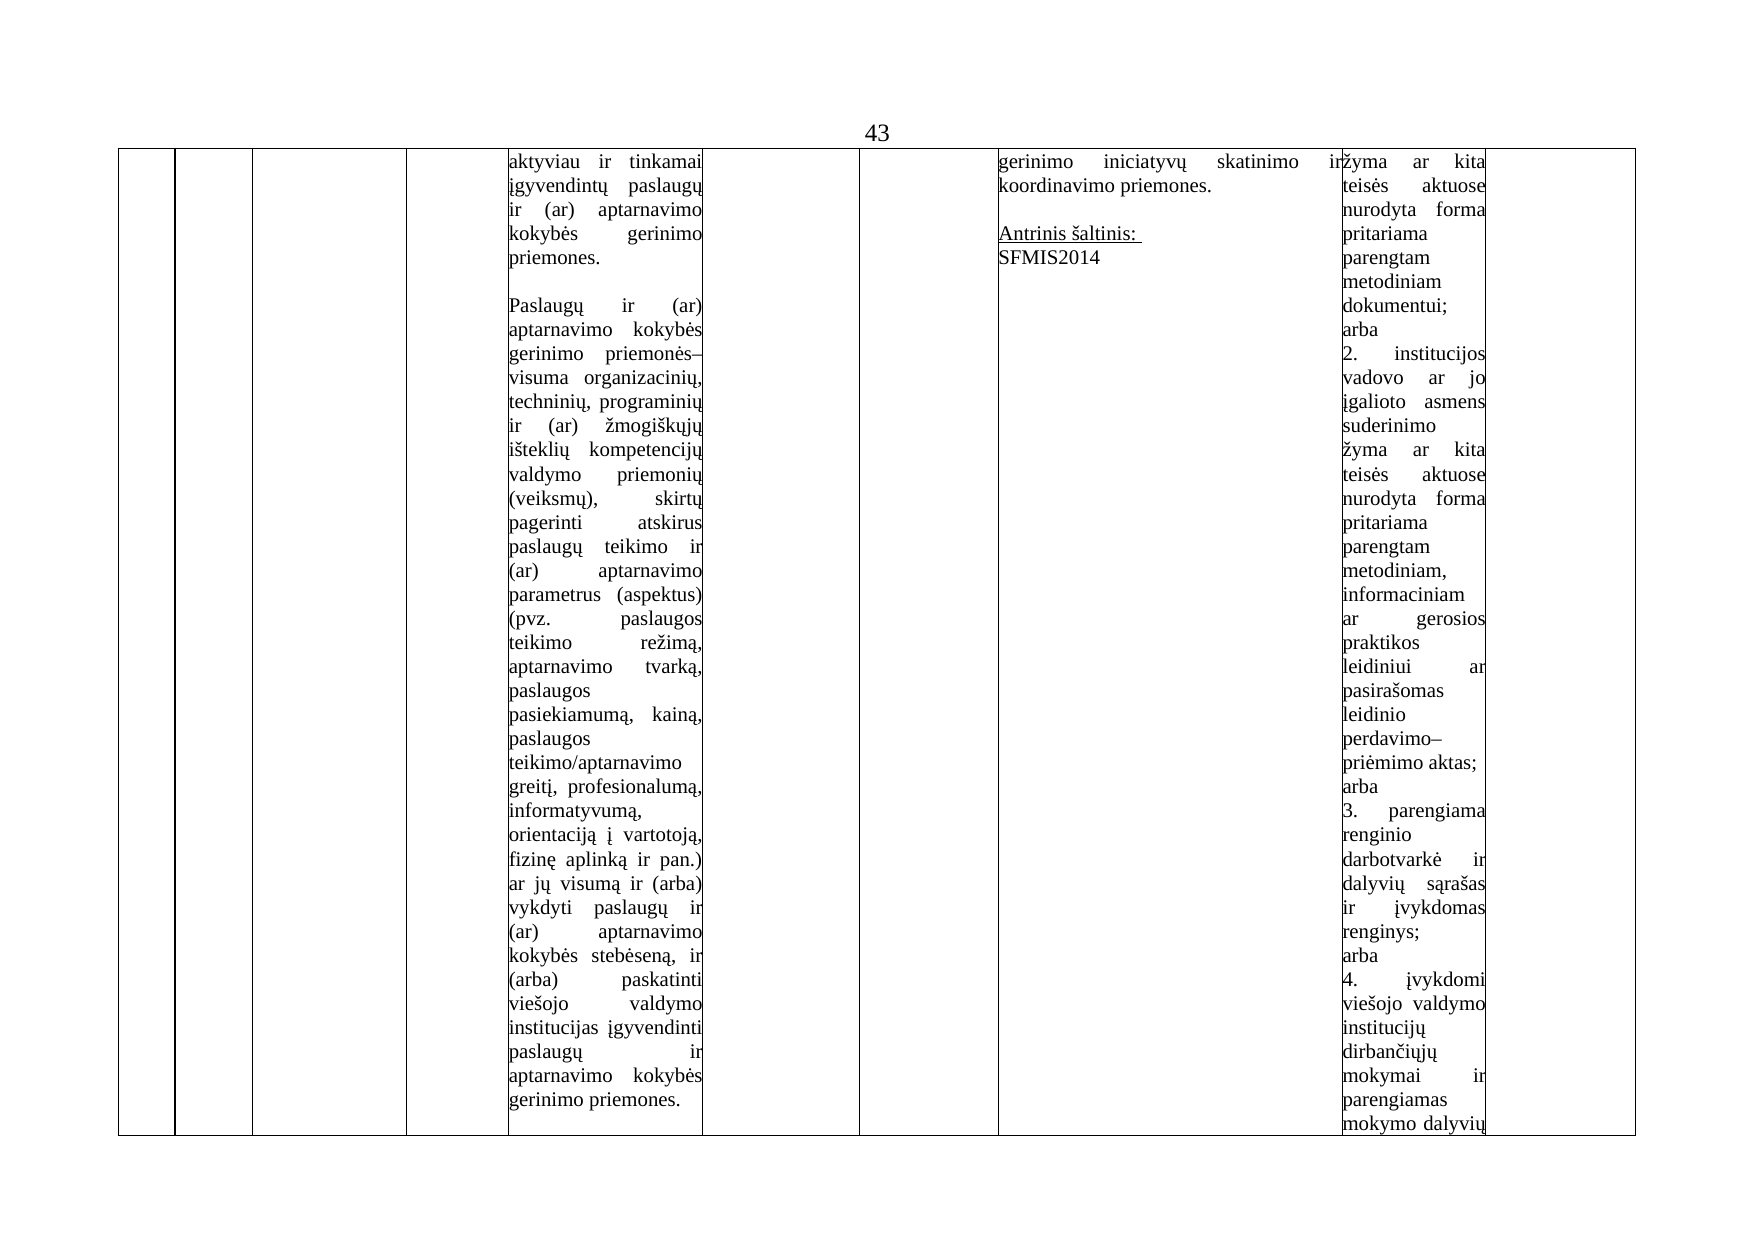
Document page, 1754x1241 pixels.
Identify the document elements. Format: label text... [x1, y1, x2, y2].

table_cell [703, 149, 859, 1135]
table_cell gerinimo iniciatyvų skatinimo ir koordinavimo priemones. Antrinis šaltinis: SFMIS2014 [999, 149, 1342, 1135]
table_cell [176, 149, 252, 1135]
table_cell aktyviau ir tinkamai įgyvendintų paslaugų ir (ar) aptarnavimo kokybės gerinimo priemones. Paslaugų ir (ar) aptarnavimo kokybės gerinimo priemonės– visuma organizacinių, techninių, programinių ir (ar) žmogiškųjų išteklių kompetencijų valdymo priemonių (veiksmų), skirtų pagerinti atskirus paslaugų teikimo ir (ar) aptarnavimo parametrus (aspektus) (pvz. paslaugos teikimo režimą, aptarnavimo tvarką, paslaugos pasiekiamumą, kainą, paslaugos teikimo/aptarnavimo greitį, profesionalumą, informatyvumą, orientaciją į vartotoją, fizinę aplinką ir pan.) ar jų visumą ir (arba) vykdyti paslaugų ir (ar) aptarnavimo kokybės stebėseną, ir (arba) paskatinti viešojo valdymo institucijas įgyvendinti paslaugų ir aptarnavimo kokybės gerinimo priemones. [509, 149, 702, 1135]
table_cell [253, 149, 406, 1135]
table_cell žyma ar kita teisės aktuose nurodyta forma pritariama parengtam metodiniam dokumentui; arba 2. institucijos vadovo ar jo įgalioto asmens suderinimo žyma ar kita teisės aktuose nurodyta forma pritariama parengtam metodiniam, informaciniam ar gerosios praktikos leidiniui ar pasirašomas leidinio perdavimo– priėmimo aktas; arba 3. parengiama renginio darbotvarkė ir dalyvių sąrašas ir įvykdomas renginys; arba 4. įvykdomi viešojo valdymo institucijų dirbančiųjų mokymai ir parengiamas mokymo dalyvių [1343, 149, 1485, 1135]
table_cell [119, 149, 174, 1135]
table_cell [860, 149, 998, 1135]
table_cell [407, 149, 508, 1135]
table_cell [1486, 149, 1635, 1135]
